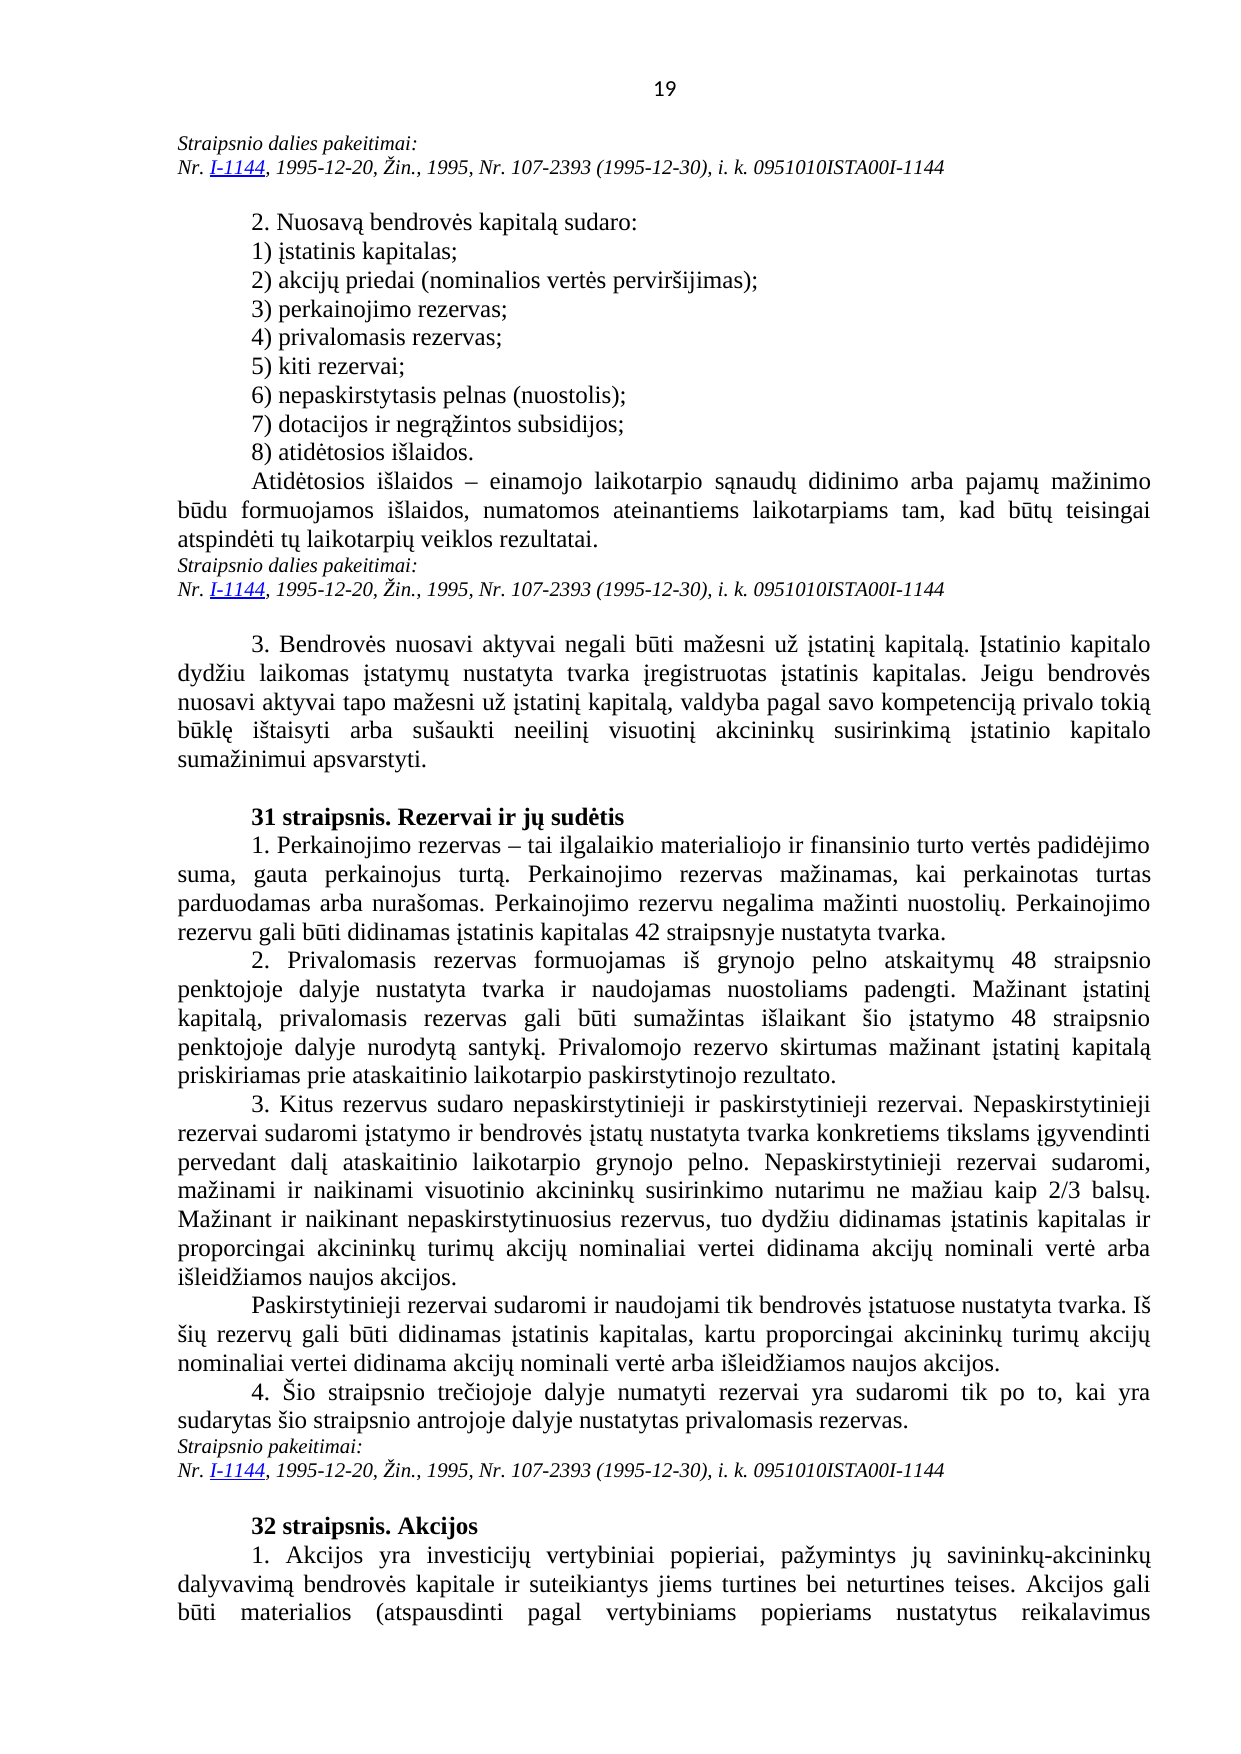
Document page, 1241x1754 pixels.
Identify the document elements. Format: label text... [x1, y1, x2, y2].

text Straipsnio dalies pakeitimai: [177, 552, 1152, 577]
text 32 straipsnis. Akcijos [177, 1511, 1152, 1540]
text 5) kiti rezervai; [177, 351, 1152, 380]
text Nr. I-1144, 1995-12-20, Žin., 1995, Nr. 107-2393 (1995-12-30), i. k. 0951010ISTA00I-1144 [177, 155, 1152, 179]
text 1) įstatinis kapitalas; [177, 236, 1152, 265]
text 7) dotacijos ir negrąžintos subsidijos; [177, 409, 1152, 437]
text Nr. I-1144, 1995-12-20, Žin., 1995, Nr. 107-2393 (1995-12-30), i. k. 0951010ISTA00I-1144 [177, 577, 1152, 601]
text Straipsnio pakeitimai: [177, 1434, 1152, 1458]
text Straipsnio dalies pakeitimai: [177, 131, 1152, 155]
text 4) privalomasis rezervas; [177, 322, 1152, 351]
text Atidėtosios išlaidos – einamojo laikotarpio sąnaudų didinimo arba pajamų mažinimo būdu formuojamos išlaidos, numatomos ateinantiems laikotarpiams tam, kad būtų teisingai atspindėti tų laikotarpių veiklos rezultatai. [177, 466, 1152, 552]
text 3. Kitus rezervus sudaro nepaskirstytinieji ir paskirstytinieji rezervai. Nepaskirstytinieji rezervai sudaromi įstatymo ir bendrovės įstatų nustatyta tvarka konkretiems tikslams įgyvendinti pervedant dalį ataskaitinio laikotarpio grynojo pelno. Nepaskirstytinieji rezervai sudaromi, mažinami ir naikinami visuotinio akcininkų susirinkimo nutarimu ne mažiau kaip 2/3 balsų. Mažinant ir naikinant nepaskirstytinuosius rezervus, tuo dydžiu didinamas įstatinis kapitalas ir proporcingai akcininkų turimų akcijų nominaliai vertei didinama akcijų nominali vertė arba išleidžiamos naujos akcijos. [177, 1089, 1152, 1291]
text 1. Perkainojimo rezervas – tai ilgalaikio materialiojo ir finansinio turto vertės padidėjimo suma, gauta perkainojus turtą. Perkainojimo rezervas mažinamas, kai perkainotas turtas parduodamas arba nurašomas. Perkainojimo rezervu negalima mažinti nuostolių. Perkainojimo rezervu gali būti didinamas įstatinis kapitalas 42 straipsnyje nustatyta tvarka. [177, 831, 1152, 946]
text 3) perkainojimo rezervas; [177, 294, 1152, 322]
text 31 straipsnis. Rezervai ir jų sudėtis [177, 802, 1152, 831]
text 3. Bendrovės nuosavi aktyvai negali būti mažesni už įstatinį kapitalą. Įstatinio kapitalo dydžiu laikomas įstatymų nustatyta tvarka įregistruotas įstatinis kapitalas. Jeigu bendrovės nuosavi aktyvai tapo mažesni už įstatinį kapitalą, valdyba pagal savo kompetenciją privalo tokią būklę ištaisyti arba sušaukti neeilinį visuotinį akcininkų susirinkimą įstatinio kapitalo sumažinimui apsvarstyti. [177, 629, 1152, 773]
text 1. Akcijos yra investicijų vertybiniai popieriai, pažymintys jų savininkų-akcininkų dalyvavimą bendrovės kapitale ir suteikiantys jiems turtines bei neturtines teises. Akcijos gali būti materialios (atspausdinti pagal vertybiniams popieriams nustatytus reikalavimus [177, 1540, 1152, 1626]
text 8) atidėtosios išlaidos. [177, 437, 1152, 466]
text 6) nepaskirstytasis pelnas (nuostolis); [177, 380, 1152, 409]
text 2. Privalomasis rezervas formuojamas iš grynojo pelno atskaitymų 48 straipsnio penktojoje dalyje nustatyta tvarka ir naudojamas nuostoliams padengti. Mažinant įstatinį kapitalą, privalomasis rezervas gali būti sumažintas išlaikant šio įstatymo 48 straipsnio penktojoje dalyje nurodytą santykį. Privalomojo rezervo skirtumas mažinant įstatinį kapitalą priskiriamas prie ataskaitinio laikotarpio paskirstytinojo rezultato. [177, 946, 1152, 1089]
text 2. Nuosavą bendrovės kapitalą sudaro: [177, 207, 1152, 236]
text 4. Šio straipsnio trečiojoje dalyje numatyti rezervai yra sudaromi tik po to, kai yra sudarytas šio straipsnio antrojoje dalyje nustatytas privalomasis rezervas. [177, 1377, 1152, 1434]
text Nr. I-1144, 1995-12-20, Žin., 1995, Nr. 107-2393 (1995-12-30), i. k. 0951010ISTA00I-1144 [177, 1458, 1152, 1482]
text Paskirstytinieji rezervai sudaromi ir naudojami tik bendrovės įstatuose nustatyta tvarka. Iš šių rezervų gali būti didinamas įstatinis kapitalas, kartu proporcingai akcininkų turimų akcijų nominaliai vertei didinama akcijų nominali vertė arba išleidžiamos naujos akcijos. [177, 1291, 1152, 1377]
text 2) akcijų priedai (nominalios vertės perviršijimas); [177, 265, 1152, 294]
